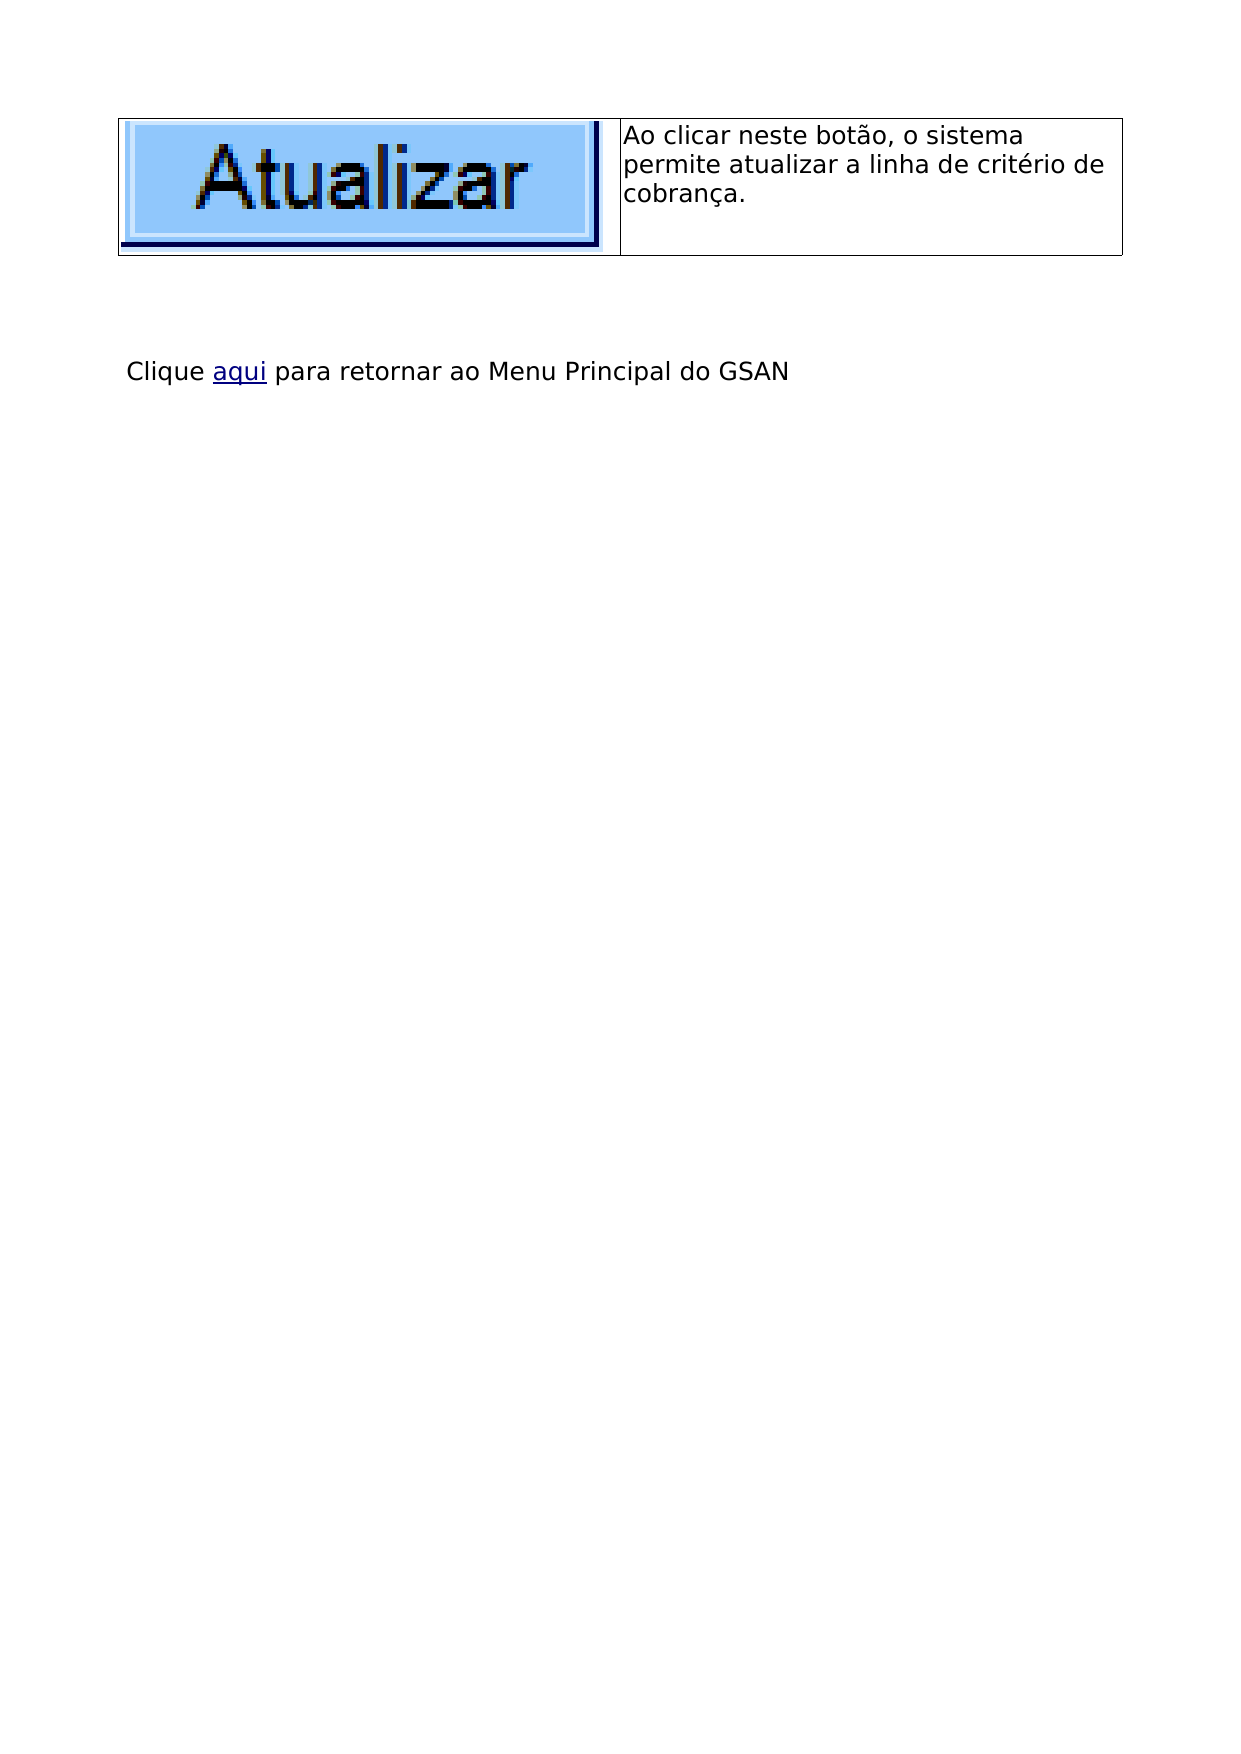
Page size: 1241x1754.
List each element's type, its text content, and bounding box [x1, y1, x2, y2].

text Clique aqui para retornar ao Menu Principal do GSAN [118, 270, 1122, 387]
table_cell [119, 119, 620, 255]
picture [121, 121, 618, 252]
table_cell Ao clicar neste botão, o sistema permite atualizar a linha de critério de cobrança. [621, 119, 1122, 255]
